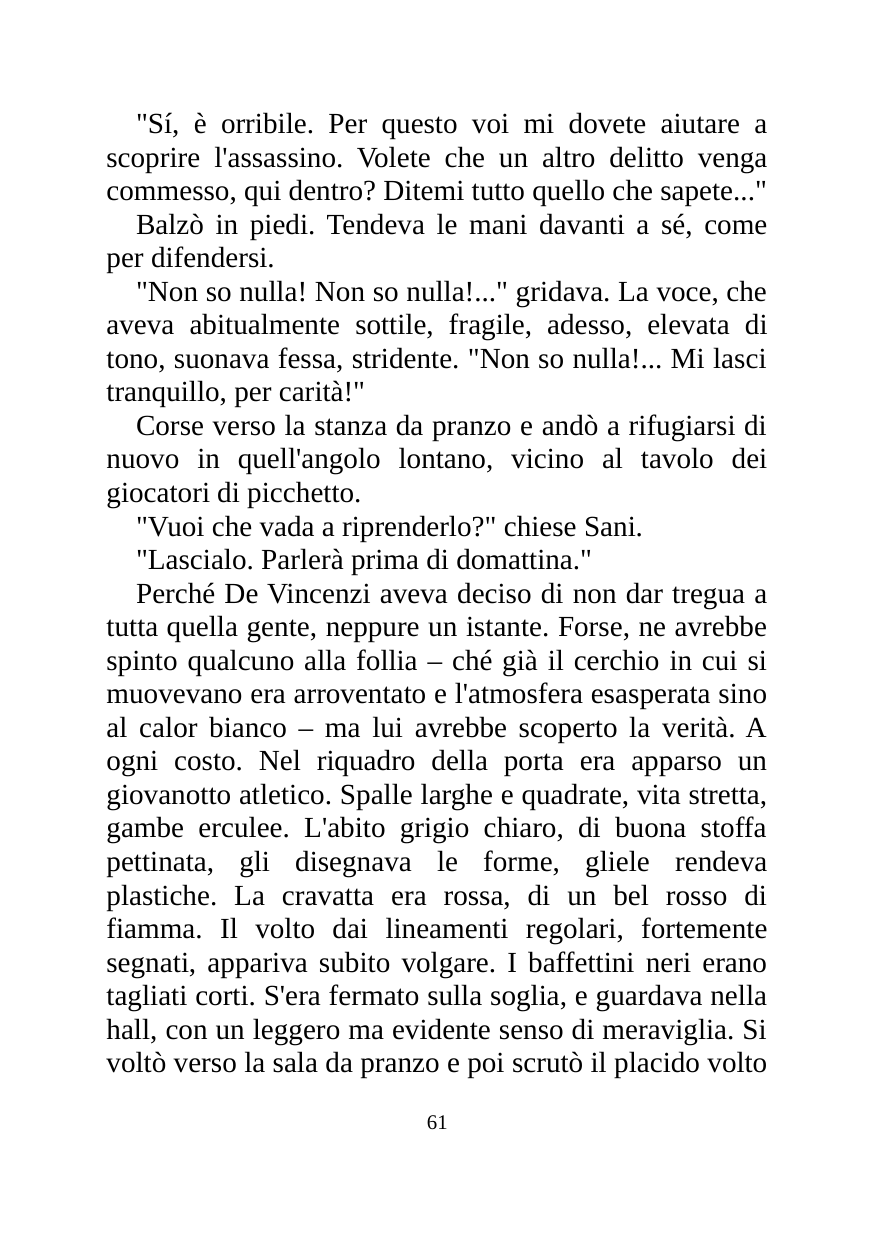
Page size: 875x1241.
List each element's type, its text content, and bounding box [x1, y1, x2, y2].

text "Lascialo. Parlerà prima di domattina." [106, 542, 768, 576]
text "Sí, è orribile. Per questo voi mi dovete aiutare a scoprire l'assassino. Volete che un altro delitto venga commesso, qui dentro? Ditemi tutto quello che sapete..." [106, 106, 768, 207]
text "Vuoi che vada a riprenderlo?" chiese Sani. [106, 509, 768, 542]
text Corse verso la stanza da pranzo e andò a rifugiarsi di nuovo in quell'angolo lontano, vicino al tavolo dei giocatori di picchetto. [106, 408, 768, 509]
text "Non so nulla! Non so nulla!..." gridava. La voce, che aveva abitualmente sottile, fragile, adesso, elevata di tono, suonava fessa, stridente. "Non so nulla!... Mi lasci tranquillo, per carità!" [106, 274, 768, 408]
text Perché De Vincenzi aveva deciso di non dar tregua a tutta quella gente, neppure un istante. Forse, ne avrebbe spinto qualcuno alla follia – ché già il cerchio in cui si muovevano era arroventato e l'atmosfera esasperata sino al calor bianco – ma lui avrebbe scoperto la verità. A ogni costo. Nel riquadro della porta era apparso un giovanotto atletico. Spalle larghe e quadrate, vita stretta, gambe erculee. L'abito grigio chiaro, di buona stoffa pettinata, gli disegnava le forme, gliele rendeva plastiche. La cravatta era rossa, di un bel rosso di fiamma. Il volto dai lineamenti regolari, fortemente segnati, appariva subito volgare. I baffettini neri erano tagliati corti. S'era fermato sulla soglia, e guardava nella hall, con un leggero ma evidente senso di meraviglia. Si voltò verso la sala da pranzo e poi scrutò il placido volto [106, 576, 768, 1079]
text Balzò in piedi. Tendeva le mani davanti a sé, come per difendersi. [106, 207, 768, 274]
